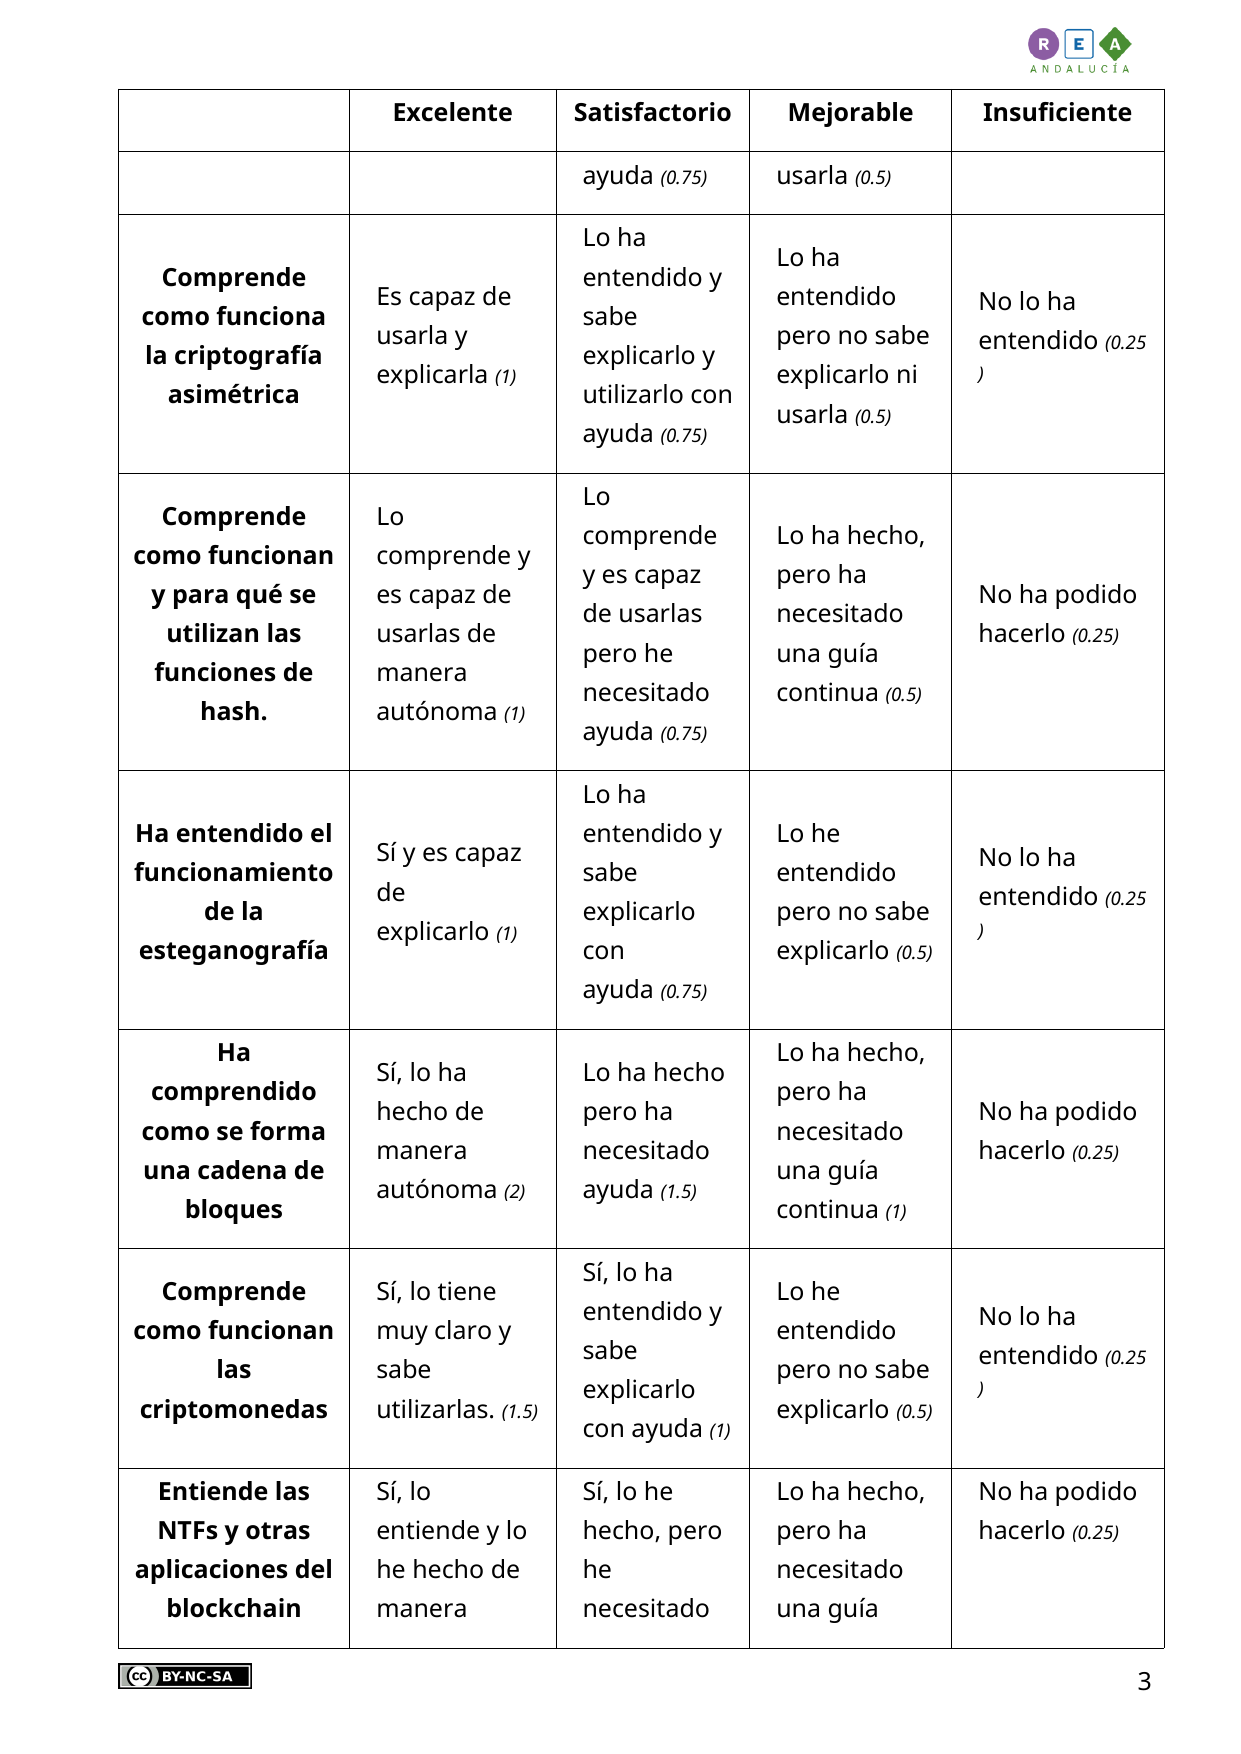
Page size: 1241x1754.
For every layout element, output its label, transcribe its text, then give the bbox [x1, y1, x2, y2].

table_cell usarla (0.5) [750, 152, 951, 214]
table_cell Ha comprendido como se forma una cadena de bloques [119, 1030, 349, 1248]
table_header Mejorable [750, 90, 951, 151]
table_cell Comprende como funciona la criptografía asimétrica [119, 215, 349, 472]
table_cell Lo ha hecho pero ha necesitado ayuda (1.5) [557, 1030, 749, 1248]
table_cell Sí, lo tiene muy claro y sabe utilizarlas. (1.5) [350, 1249, 556, 1467]
table_cell Lo ha entendido pero no sabe explicarlo ni usarla (0.5) [750, 215, 951, 472]
table_cell Sí, lo ha entendido y sabe explicarlo con ayuda (1) [557, 1249, 749, 1467]
table_cell No lo ha entendido (0.25) [952, 771, 1164, 1029]
table_cell [119, 152, 349, 214]
table_cell No ha podido hacerlo (0.25) [952, 474, 1164, 770]
table_cell No ha podido hacerlo (0.25) [952, 1469, 1164, 1648]
table_header Insuficiente [952, 90, 1164, 151]
table_cell Lo ha entendido y sabe explicarlo y utilizarlo con ayuda (0.75) [557, 215, 749, 472]
table_cell [952, 152, 1164, 214]
picture [118, 1663, 536, 1698]
table_cell Lo he entendido pero no sabe explicarlo (0.5) [750, 771, 951, 1029]
table_cell Sí, lo he hecho, pero he necesitado [557, 1469, 749, 1648]
table_cell No ha podido hacerlo (0.25) [952, 1030, 1164, 1248]
table_cell Comprende como funcionan las criptomonedas [119, 1249, 349, 1467]
table_header Satisfactorio [557, 90, 749, 151]
table_cell Ha entendido el funcionamiento de la esteganografía [119, 771, 349, 1029]
table_cell Es capaz de usarla y explicarla (1) [350, 215, 556, 472]
table_cell [350, 152, 556, 214]
table_cell Lo comprende y es capaz de usarlas pero he necesitado ayuda (0.75) [557, 474, 749, 770]
table_cell No lo ha entendido (0.25) [952, 1249, 1164, 1467]
table_cell Entiende las NTFs y otras aplicaciones del blockchain [119, 1469, 349, 1648]
table_cell Sí y es capaz de explicarlo (1) [350, 771, 556, 1029]
table_cell Lo ha hecho, pero ha necesitado una guía [750, 1469, 951, 1648]
table_cell Lo he entendido pero no sabe explicarlo (0.5) [750, 1249, 951, 1467]
table_cell ayuda (0.75) [557, 152, 749, 214]
picture [1023, 23, 1136, 78]
table_header [119, 90, 349, 151]
table_cell Lo ha entendido y sabe explicarlo con ayuda (0.75) [557, 771, 749, 1029]
table_cell Comprende como funcionan y para qué se utilizan las funciones de hash. [119, 474, 349, 770]
table_cell Sí, lo entiende y lo he hecho de manera [350, 1469, 556, 1648]
table_cell Lo comprende y es capaz de usarlas de manera autónoma (1) [350, 474, 556, 770]
table_cell No lo ha entendido (0.25) [952, 215, 1164, 472]
table_header Excelente [350, 90, 556, 151]
table_cell Lo ha hecho, pero ha necesitado una guía continua (1) [750, 1030, 951, 1248]
table_cell Lo ha hecho, pero ha necesitado una guía continua (0.5) [750, 474, 951, 770]
table_cell Sí, lo ha hecho de manera autónoma (2) [350, 1030, 556, 1248]
